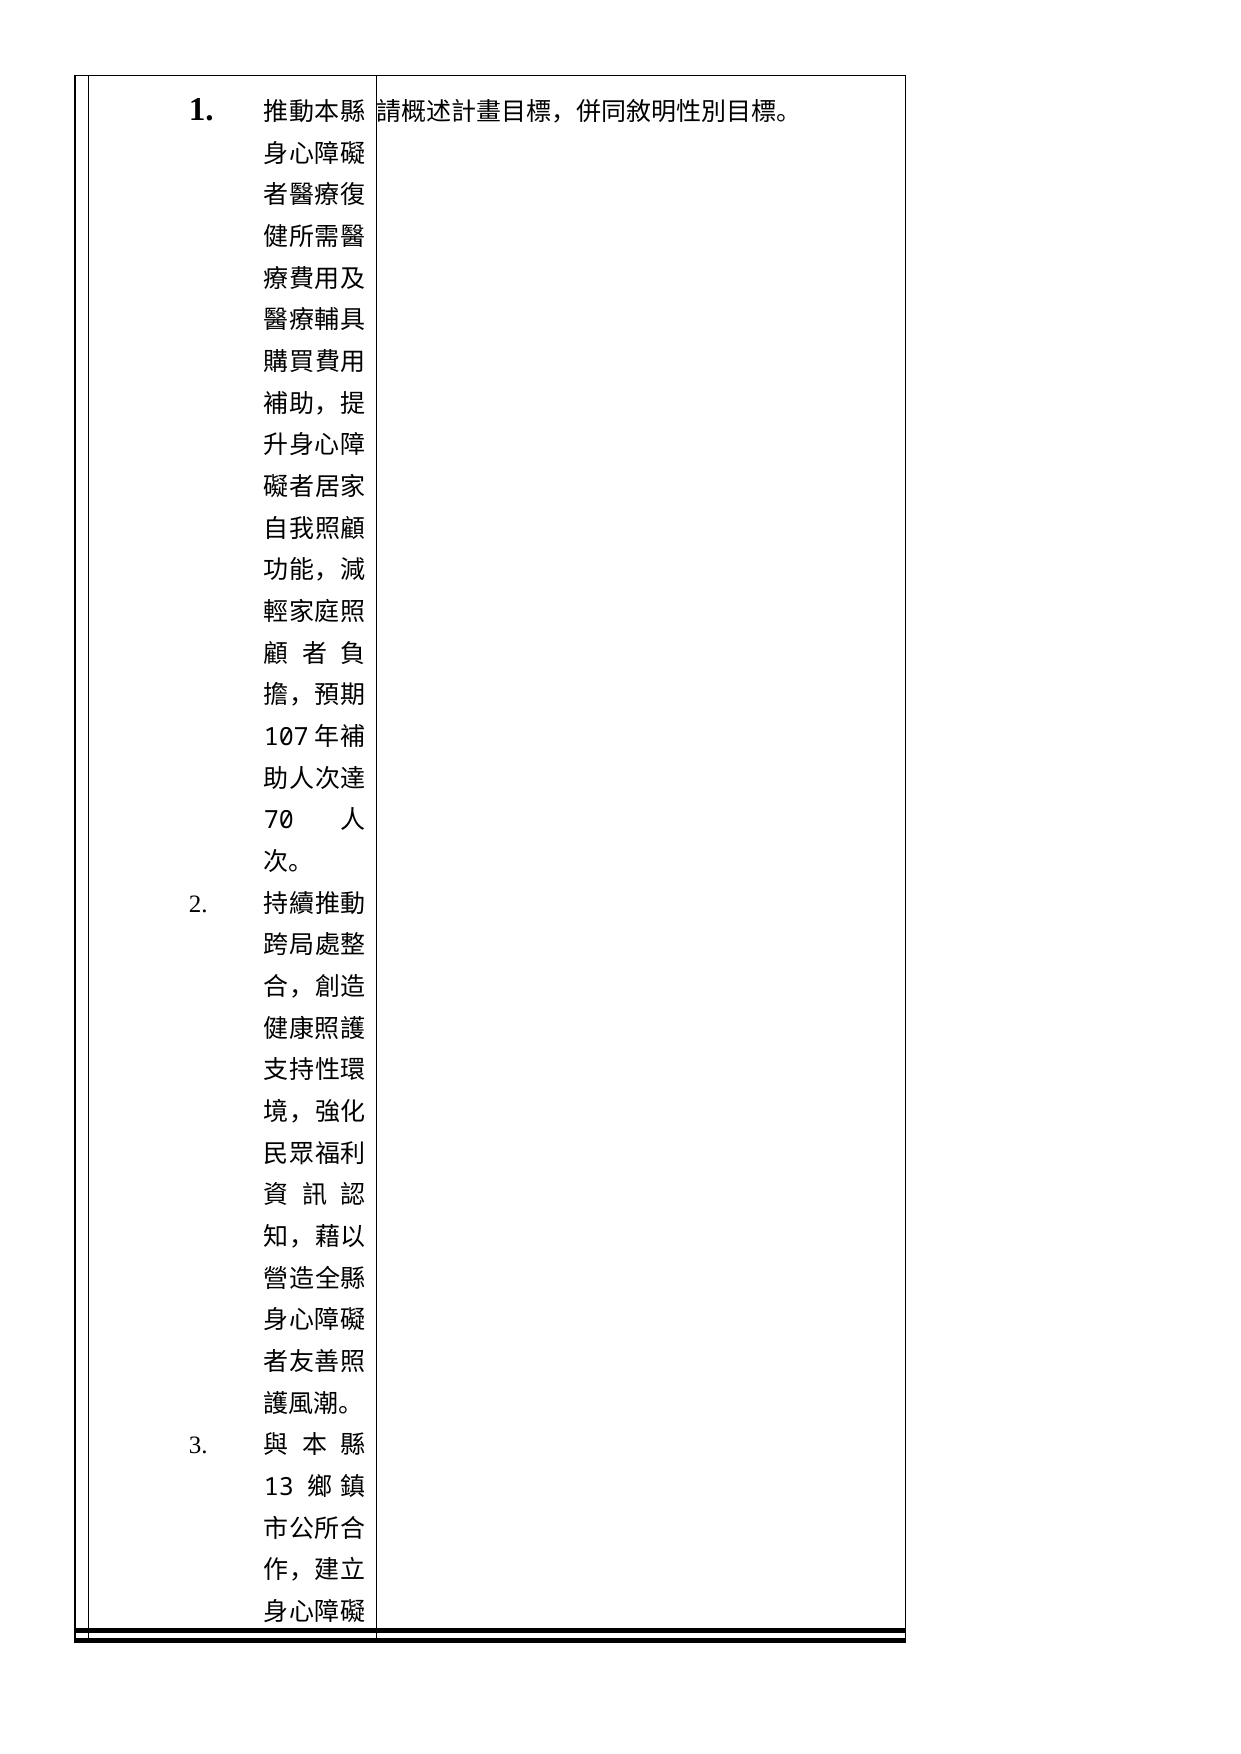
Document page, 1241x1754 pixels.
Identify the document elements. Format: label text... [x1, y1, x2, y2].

table_cell 請概述計畫目標，併同敘明性別目標。 [377, 76, 905, 1628]
table_cell 伍、計畫目標概述 [76, 76, 88, 1628]
table_cell 推動本縣身心障礙者醫療復健所需醫療費用及醫療輔具購買費用補助，提升身心障礙者居家自我照顧功能，減輕家庭照顧者負擔，預期107年補助人次達70人次。 持續推動跨局處整合，創造健康照護支持性環境，強化民眾福利資訊認知，藉以營造全縣身心障礙者友善照護風潮。 與本縣13鄉鎮市公所合作，建立身心障礙 [89, 76, 376, 1628]
